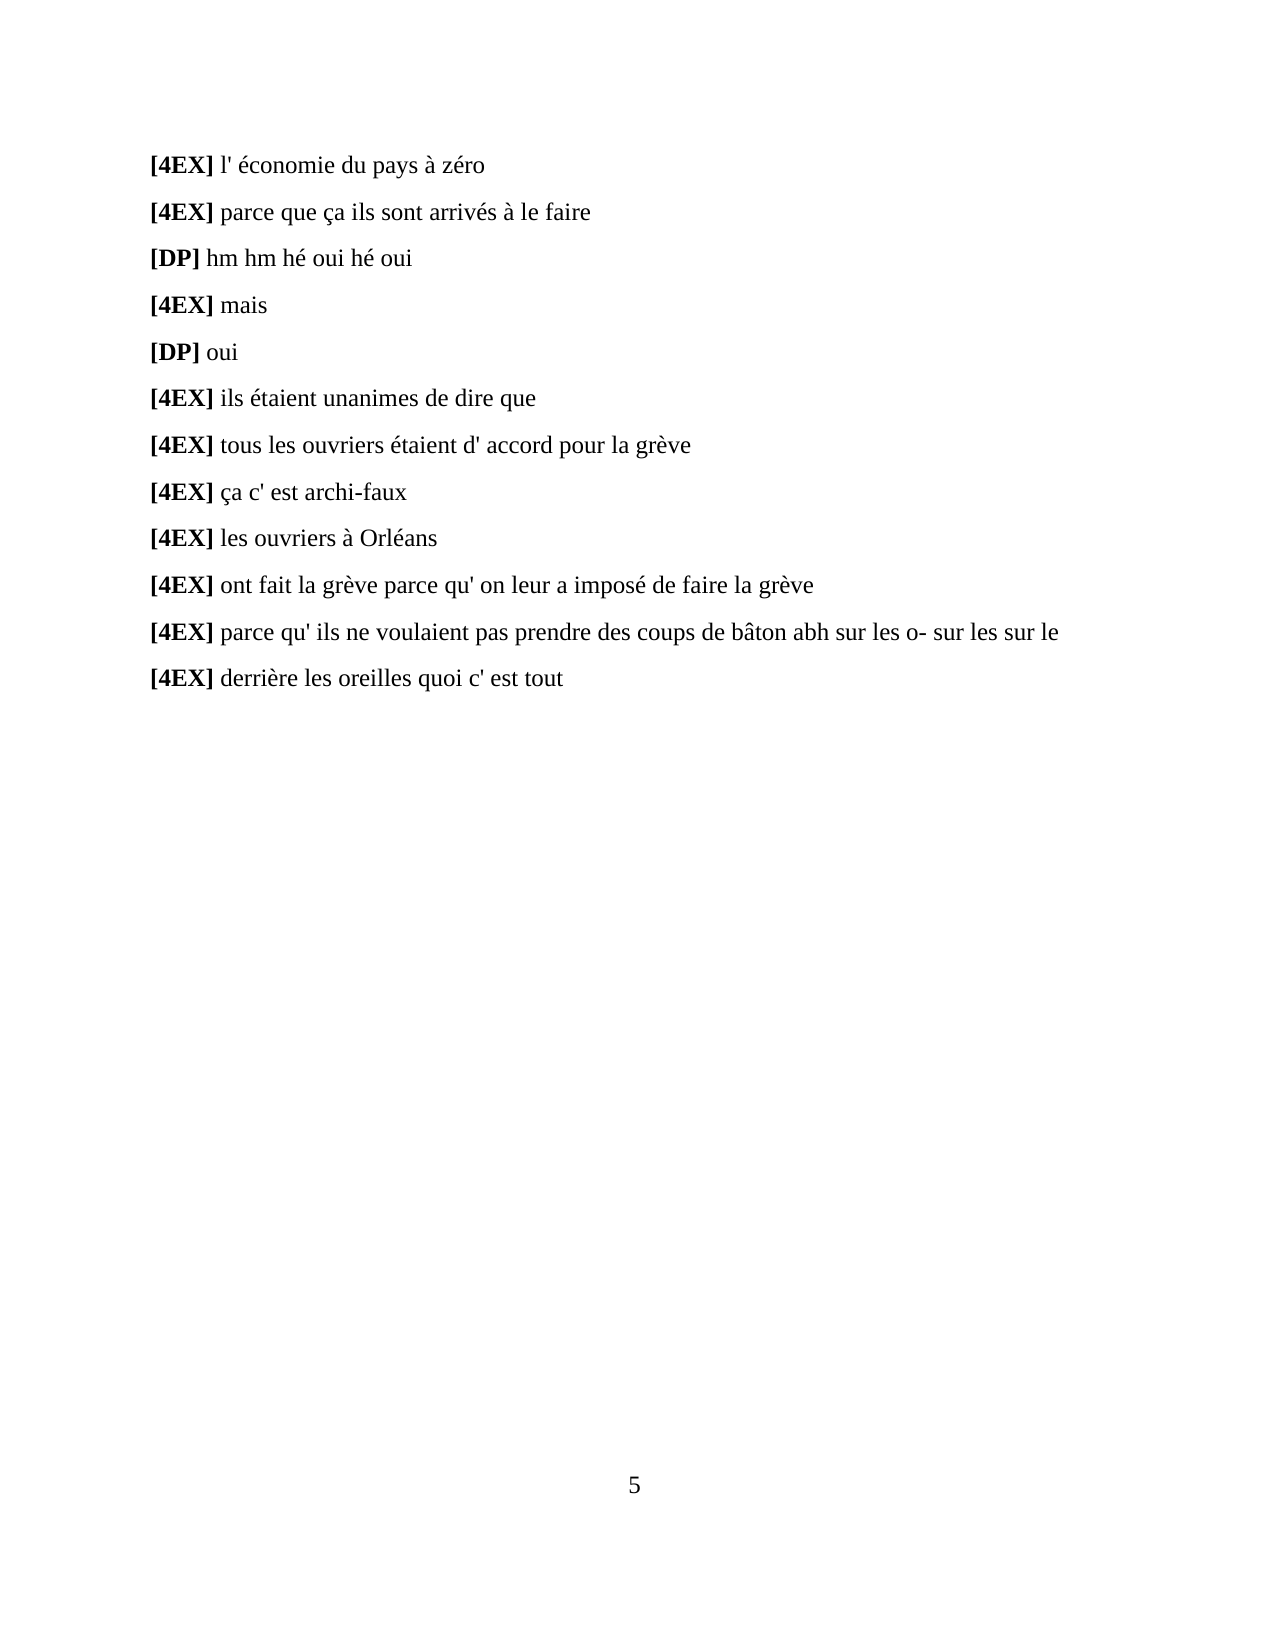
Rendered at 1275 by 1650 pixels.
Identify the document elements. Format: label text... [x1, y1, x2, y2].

text [4EX] tous les ouvriers étaient d' accord pour la grève [150, 430, 1125, 459]
text [DP] hm hm hé oui hé oui [150, 243, 1125, 272]
text [4EX] mais [150, 290, 1125, 319]
text [4EX] l' économie du pays à zéro [150, 150, 1125, 179]
text [4EX] parce que ça ils sont arrivés à le faire [150, 197, 1125, 225]
text [4EX] ont fait la grève parce qu' on leur a imposé de faire la grève [150, 570, 1125, 599]
text [4EX] ça c' est archi-faux [150, 477, 1125, 505]
text [4EX] parce qu' ils ne voulaient pas prendre des coups de bâton abh sur les o- sur les sur le [150, 617, 1125, 645]
text [4EX] les ouvriers à Orléans [150, 523, 1125, 552]
text [4EX] ils étaient unanimes de dire que [150, 383, 1125, 412]
text [DP] oui [150, 337, 1125, 365]
text [4EX] derrière les oreilles quoi c' est tout [150, 663, 1125, 692]
